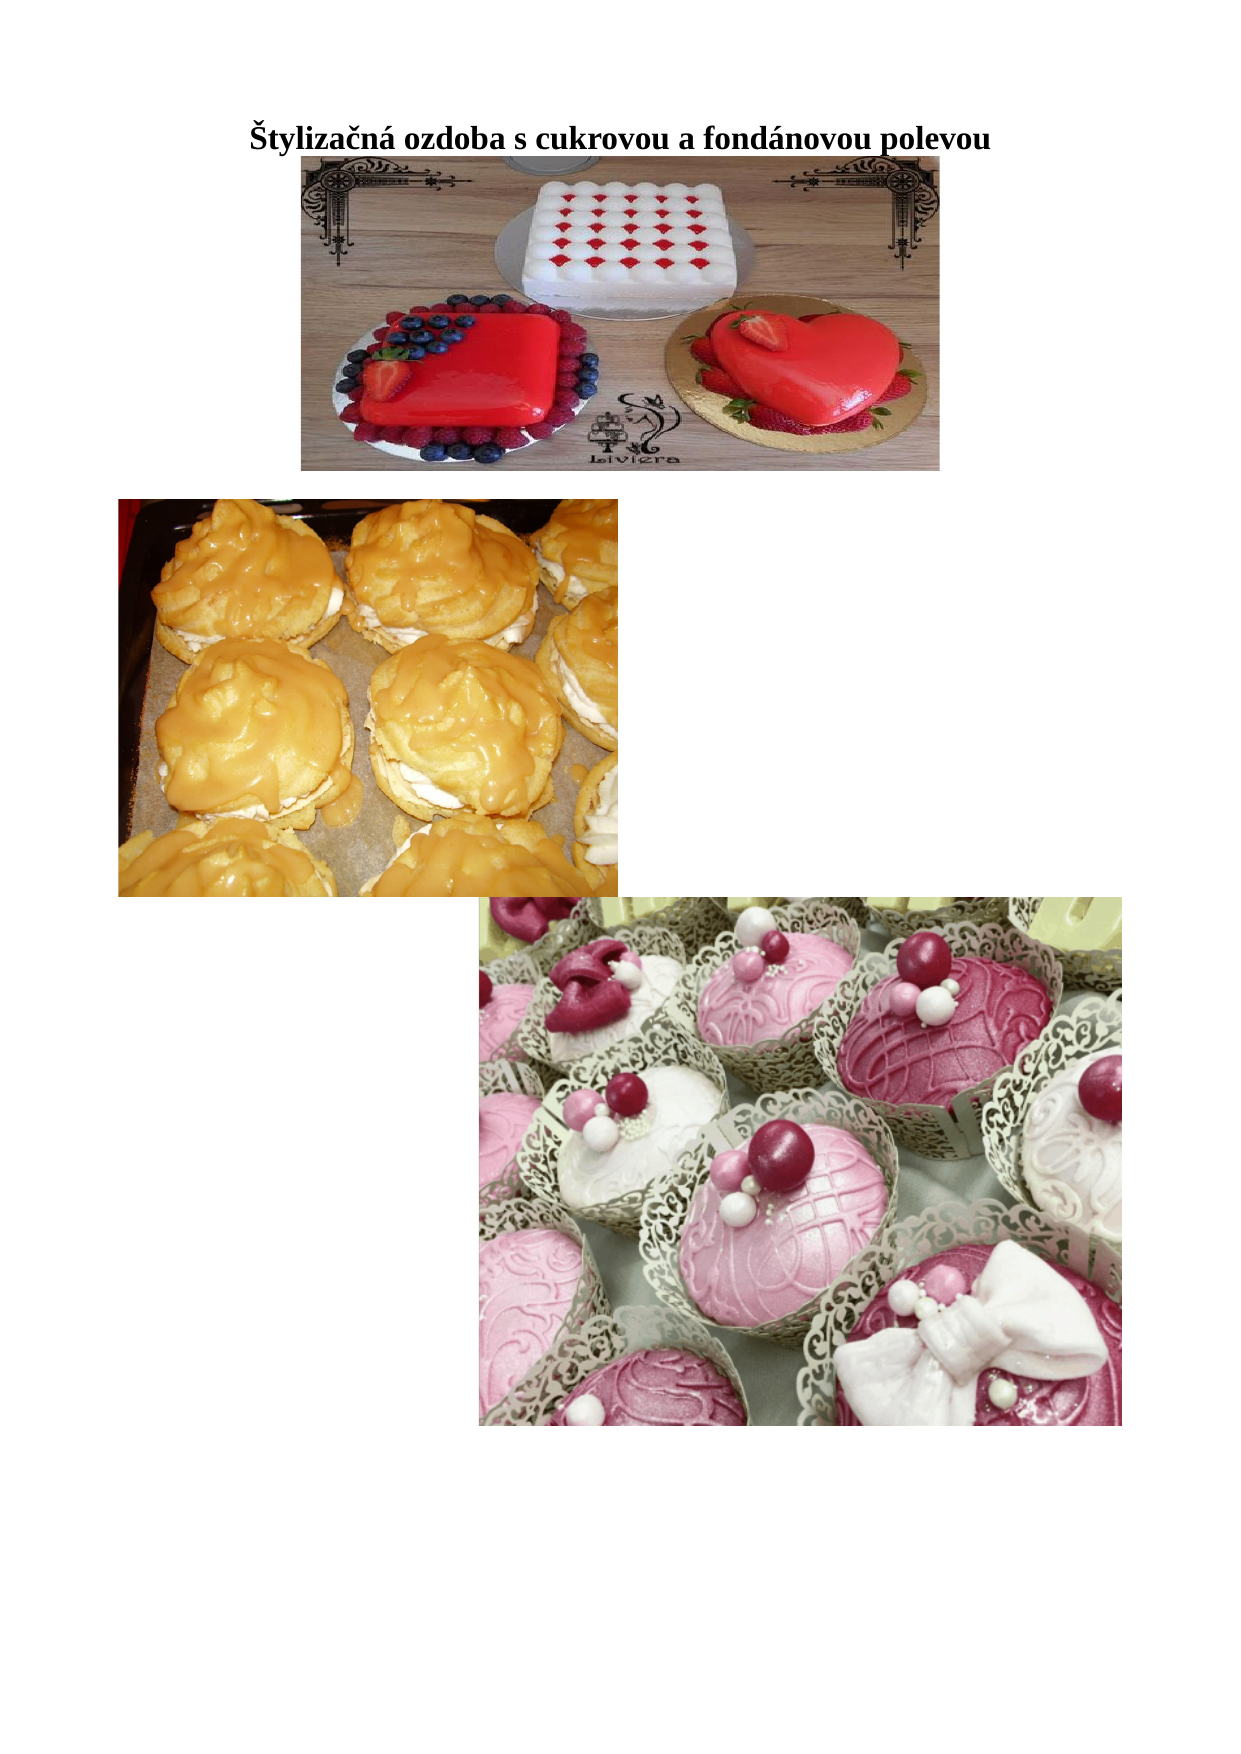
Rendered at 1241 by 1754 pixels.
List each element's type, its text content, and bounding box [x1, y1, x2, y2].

picture [118, 499, 1122, 1426]
text Štylizačná ozdoba s cukrovou a fondánovou polevou [118, 118, 1122, 156]
picture [300, 156, 940, 471]
